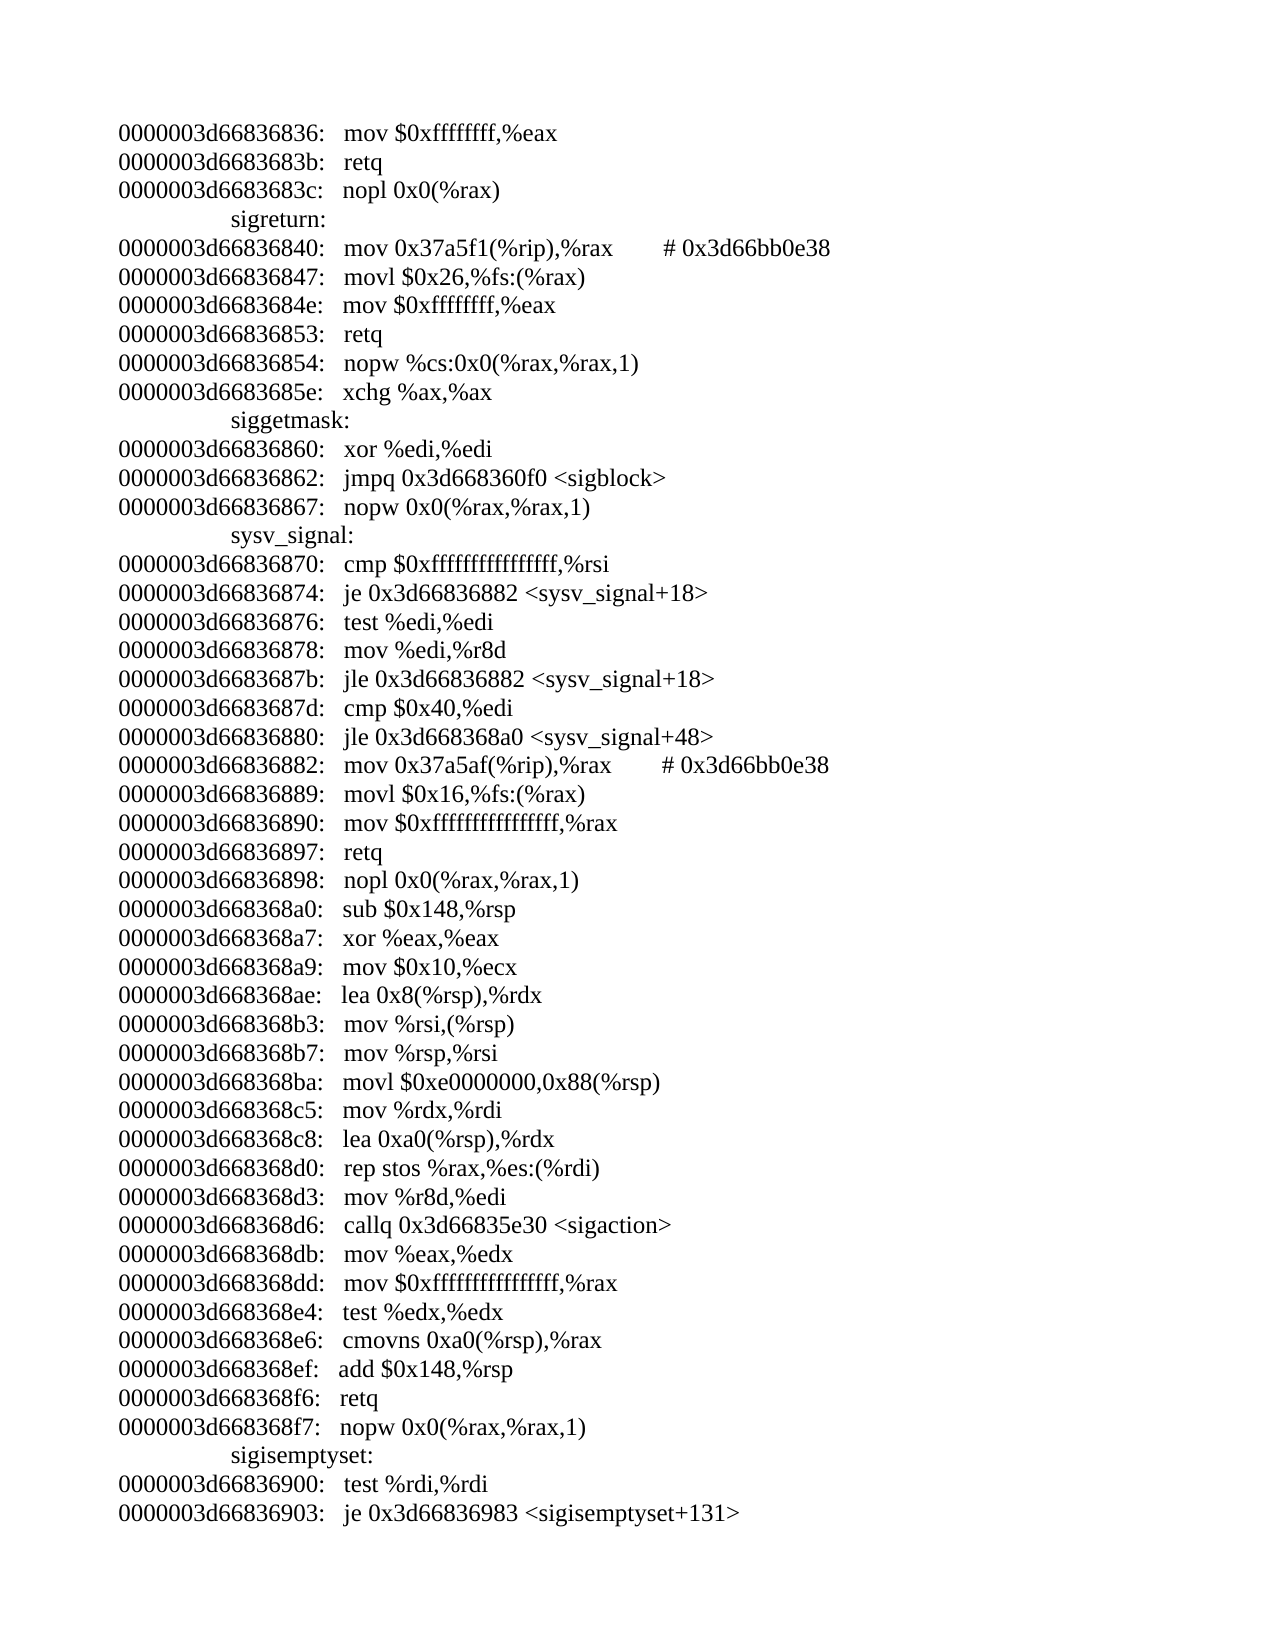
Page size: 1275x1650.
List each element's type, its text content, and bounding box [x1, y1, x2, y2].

text 0000003d66836878: mov %edi,%r8d [118, 636, 1157, 664]
text 0000003d66836880: jle 0x3d668368a0 <sysv_signal+48> [118, 722, 1157, 751]
text 0000003d66836836: mov $0xffffffff,%eax [118, 118, 1157, 147]
text 0000003d6683685e: xchg %ax,%ax [118, 377, 1157, 406]
text sigisemptyset: [118, 1441, 1157, 1469]
text 0000003d66836897: retq [118, 837, 1157, 866]
text 0000003d66836862: jmpq 0x3d668360f0 <sigblock> [118, 463, 1157, 492]
text 0000003d668368c8: lea 0xa0(%rsp),%rdx [118, 1124, 1157, 1153]
text 0000003d66836889: movl $0x16,%fs:(%rax) [118, 779, 1157, 808]
text 0000003d66836900: test %rdi,%rdi [118, 1469, 1157, 1498]
text 0000003d66836876: test %edi,%edi [118, 607, 1157, 636]
text 0000003d668368e6: cmovns 0xa0(%rsp),%rax [118, 1326, 1157, 1354]
text 0000003d668368d6: callq 0x3d66835e30 <sigaction> [118, 1211, 1157, 1239]
text 0000003d668368f6: retq [118, 1383, 1157, 1412]
text 0000003d66836870: cmp $0xffffffffffffffff,%rsi [118, 549, 1157, 578]
text 0000003d668368ef: add $0x148,%rsp [118, 1354, 1157, 1383]
text 0000003d668368f7: nopw 0x0(%rax,%rax,1) [118, 1412, 1157, 1441]
text 0000003d6683683b: retq [118, 147, 1157, 176]
text 0000003d668368ae: lea 0x8(%rsp),%rdx [118, 981, 1157, 1009]
text 0000003d66836867: nopw 0x0(%rax,%rax,1) [118, 492, 1157, 521]
text 0000003d66836840: mov 0x37a5f1(%rip),%rax # 0x3d66bb0e38 [118, 233, 1157, 262]
text 0000003d66836854: nopw %cs:0x0(%rax,%rax,1) [118, 348, 1157, 377]
text 0000003d66836860: xor %edi,%edi [118, 434, 1157, 463]
text 0000003d66836853: retq [118, 319, 1157, 348]
text 0000003d6683687d: cmp $0x40,%edi [118, 693, 1157, 722]
text 0000003d668368d3: mov %r8d,%edi [118, 1182, 1157, 1211]
text 0000003d66836898: nopl 0x0(%rax,%rax,1) [118, 866, 1157, 894]
text 0000003d668368a0: sub $0x148,%rsp [118, 894, 1157, 923]
text sigreturn: [118, 204, 1157, 233]
text sysv_signal: [118, 521, 1157, 549]
text 0000003d66836874: je 0x3d66836882 <sysv_signal+18> [118, 578, 1157, 607]
text siggetmask: [118, 406, 1157, 434]
text 0000003d668368b3: mov %rsi,(%rsp) [118, 1009, 1157, 1038]
text 0000003d668368e4: test %edx,%edx [118, 1297, 1157, 1326]
text 0000003d6683687b: jle 0x3d66836882 <sysv_signal+18> [118, 664, 1157, 693]
text 0000003d66836890: mov $0xffffffffffffffff,%rax [118, 808, 1157, 837]
text 0000003d66836882: mov 0x37a5af(%rip),%rax # 0x3d66bb0e38 [118, 751, 1157, 779]
text 0000003d668368c5: mov %rdx,%rdi [118, 1096, 1157, 1124]
text 0000003d668368b7: mov %rsp,%rsi [118, 1038, 1157, 1067]
text 0000003d668368d0: rep stos %rax,%es:(%rdi) [118, 1153, 1157, 1182]
text 0000003d668368a7: xor %eax,%eax [118, 923, 1157, 952]
text 0000003d66836903: je 0x3d66836983 <sigisemptyset+131> [118, 1498, 1157, 1527]
text 0000003d668368dd: mov $0xffffffffffffffff,%rax [118, 1268, 1157, 1297]
text 0000003d6683684e: mov $0xffffffff,%eax [118, 291, 1157, 319]
text 0000003d668368db: mov %eax,%edx [118, 1239, 1157, 1268]
text 0000003d66836847: movl $0x26,%fs:(%rax) [118, 262, 1157, 291]
text 0000003d668368ba: movl $0xe0000000,0x88(%rsp) [118, 1067, 1157, 1096]
text 0000003d668368a9: mov $0x10,%ecx [118, 952, 1157, 981]
text 0000003d6683683c: nopl 0x0(%rax) [118, 176, 1157, 204]
